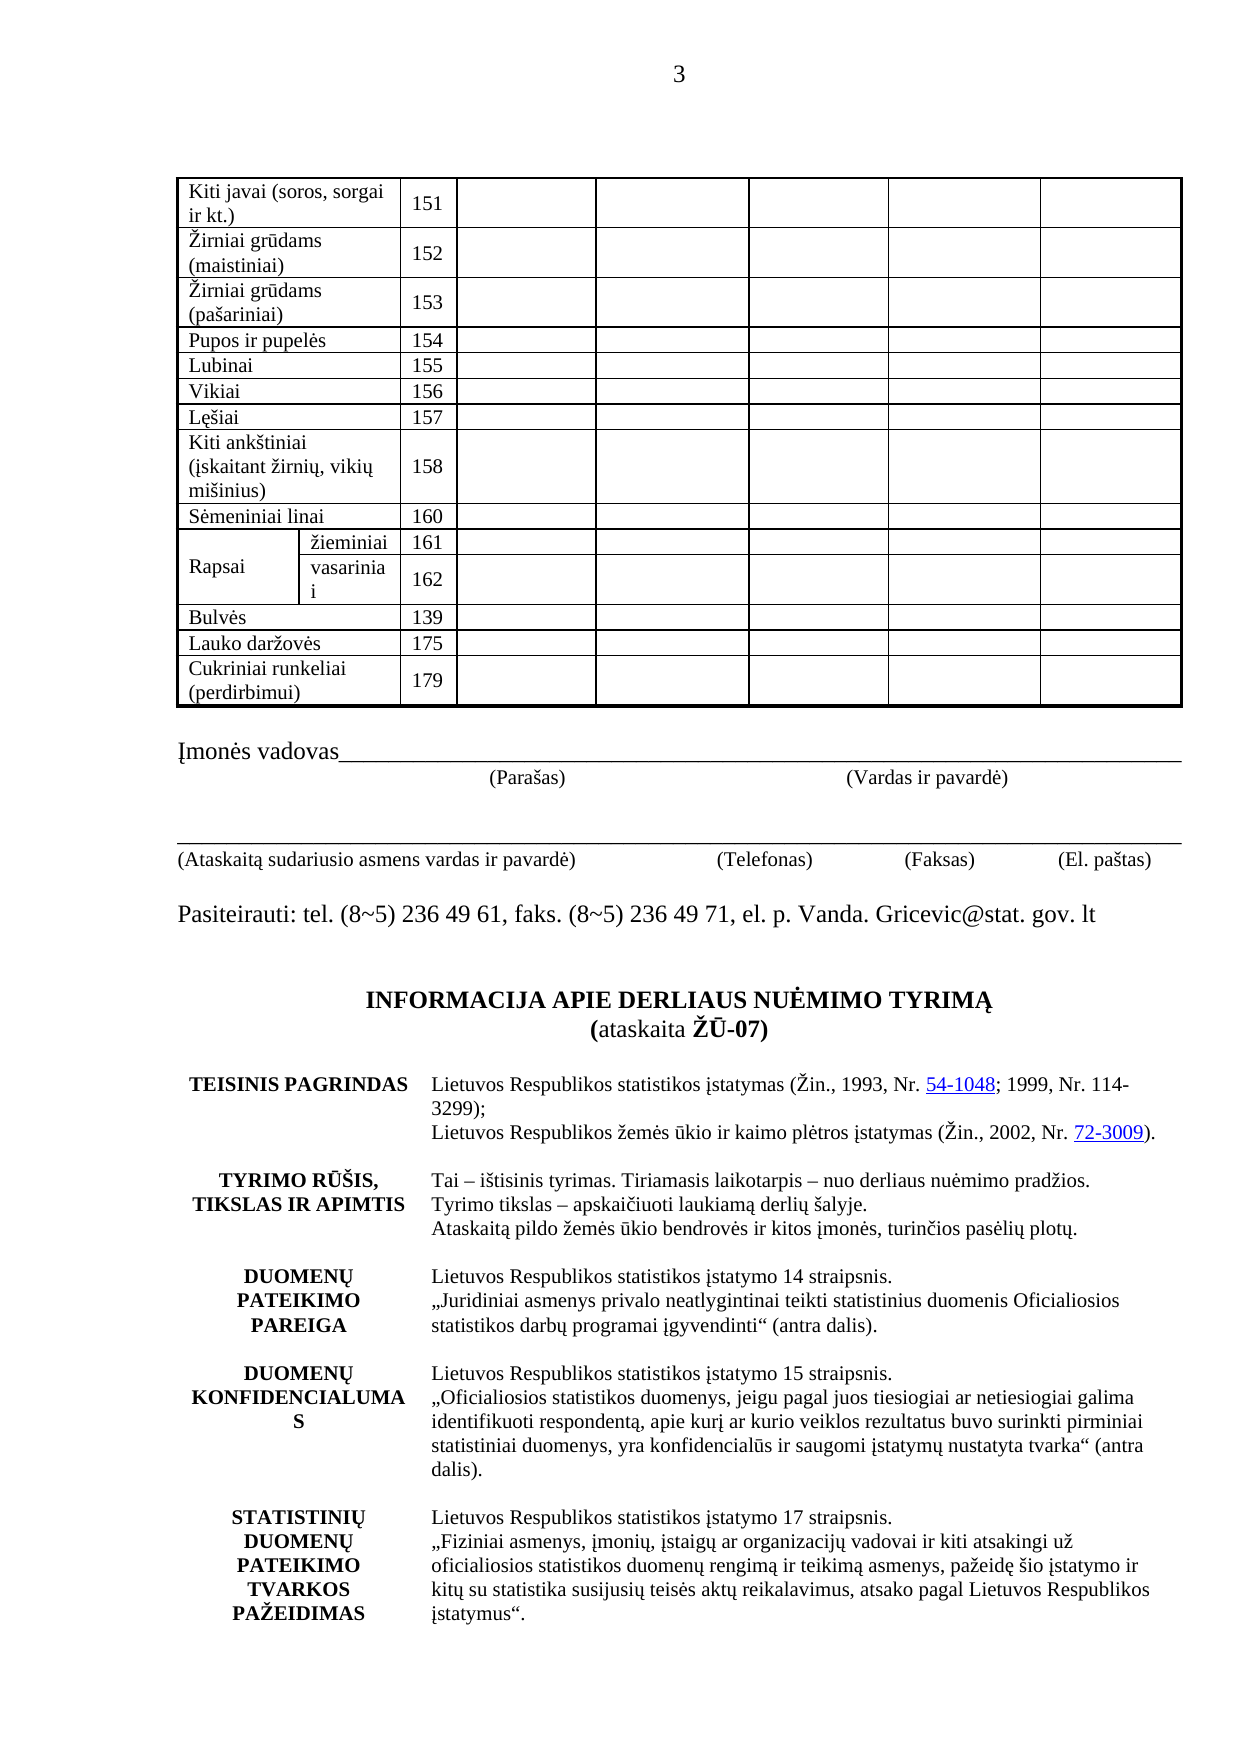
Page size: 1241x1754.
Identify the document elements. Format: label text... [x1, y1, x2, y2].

table_cell [597, 278, 748, 326]
table_header TEISINIS PAGRINDAS [177, 1072, 420, 1168]
table_cell [1041, 379, 1180, 403]
table_cell 151 [401, 179, 456, 227]
table_cell [458, 405, 595, 429]
table_cell 156 [401, 379, 456, 403]
table_cell [750, 278, 888, 326]
table_cell [458, 328, 595, 352]
table_cell [1041, 405, 1180, 429]
table_cell [750, 555, 888, 603]
table_cell [750, 353, 888, 377]
table_cell [889, 328, 1040, 352]
table_cell [1041, 328, 1180, 352]
text INFORMACIJA APIE DERLIAUS NUĖMIMO TYRIMĄ [177, 986, 1181, 1014]
table_cell [750, 405, 888, 429]
table_cell [750, 179, 888, 227]
table_cell 175 [401, 631, 456, 655]
table_cell [750, 328, 888, 352]
table_cell [597, 328, 748, 352]
table_cell [750, 430, 888, 502]
table_cell [889, 631, 1040, 655]
table_cell [597, 405, 748, 429]
table_cell [597, 228, 748, 277]
table_cell [750, 605, 888, 629]
text (ataskaita ŽŪ-07) [177, 1014, 1181, 1043]
table_cell [889, 430, 1040, 502]
table_cell 153 [401, 278, 456, 326]
table_cell [889, 353, 1040, 377]
table_cell [458, 278, 595, 326]
table_cell vasariniai [300, 555, 400, 603]
table_cell [458, 631, 595, 655]
table_cell STATISTInių DUOMENŲ PATEIKIMO TVARKOS PAŽEIDIMAS [177, 1505, 420, 1625]
table_cell [1041, 353, 1180, 377]
table_cell [1041, 179, 1180, 227]
table_cell Lubinai [179, 353, 400, 377]
table_cell [458, 530, 595, 554]
table_cell [597, 504, 748, 528]
table_cell [750, 504, 888, 528]
text (Ataskaitą sudariusio asmens vardas ir pavardė) (Telefonas) (Faksas) (El. paštas) [177, 847, 1181, 871]
table_cell 155 [401, 353, 456, 377]
table_cell 158 [401, 430, 456, 502]
table_cell Rapsai [179, 530, 298, 603]
table_cell [750, 379, 888, 403]
table_cell Pupos ir pupelės [179, 328, 400, 352]
table_cell [458, 605, 595, 629]
table_cell [458, 504, 595, 528]
table_cell [597, 430, 748, 502]
table_cell [889, 656, 1040, 704]
table_cell [458, 228, 595, 277]
table_cell [1041, 504, 1180, 528]
table_cell [458, 379, 595, 403]
table_cell [889, 605, 1040, 629]
table_cell [750, 631, 888, 655]
table_cell 179 [401, 656, 456, 704]
table_cell [889, 379, 1040, 403]
table_cell Tai – ištisinis tyrimas. Tiriamasis laikotarpis – nuo derliaus nuėmimo pradžios. Tyrimo tikslas – apskaičiuoti laukiamą derlių šalyje. Ataskaitą pildo žemės ūkio bendrovės ir kitos įmonės, turinčios pasėlių plotų. [420, 1168, 1181, 1264]
table_cell [597, 605, 748, 629]
table_cell 157 [401, 405, 456, 429]
table_cell 162 [401, 555, 456, 603]
table_cell [597, 530, 748, 554]
table_cell DUOMENŲ PATEIKIMO PAREIGA [177, 1264, 420, 1361]
table_cell Kiti javai (soros, sorgai ir kt.) [179, 179, 400, 227]
table_cell [750, 656, 888, 704]
table_cell Kiti ankštiniai (įskaitant žirnių, vikių mišinius) [179, 430, 400, 502]
table_cell [889, 278, 1040, 326]
table_cell [597, 656, 748, 704]
table_cell [1041, 228, 1180, 277]
table_cell [1041, 555, 1180, 603]
table_header Lietuvos Respublikos statistikos įstatymas (Žin., 1993, Nr. 54-1048; 1999, Nr. 114-3299); Lietuvos Respublikos žemės ūkio ir kaimo plėtros įstatymas (Žin., 2002, Nr. 72-3009). [420, 1072, 1181, 1168]
table_cell [458, 430, 595, 502]
table_cell [1041, 530, 1180, 554]
table_cell Lęšiai [179, 405, 400, 429]
table_cell Vikiai [179, 379, 400, 403]
table_cell [458, 353, 595, 377]
table_cell Žirniai grūdams (pašariniai) [179, 278, 400, 326]
table_cell [1041, 631, 1180, 655]
table_cell [1041, 605, 1180, 629]
table_cell Cukriniai runkeliai (perdirbimui) [179, 656, 400, 704]
table_cell Lietuvos Respublikos statistikos įstatymo 14 straipsnis. „Juridiniai asmenys privalo neatlygintinai teikti statistinius duomenis Oficialiosios statistikos darbų programai įgyvendinti“ (antra dalis). [420, 1264, 1181, 1361]
text Pasiteirauti: tel. (8~5) 236 49 61, faks. (8~5) 236 49 71, el. p. Vanda. Gricevic@stat. gov. lt [177, 899, 1181, 928]
table_cell Žirniai grūdams (maistiniai) [179, 228, 400, 277]
table_cell [597, 555, 748, 603]
table_cell [889, 228, 1040, 277]
text (Parašas) (Vardas ir pavardė) [177, 765, 1181, 789]
table_cell 152 [401, 228, 456, 277]
table_cell žieminiai [300, 530, 400, 554]
table_cell [750, 228, 888, 277]
table_cell [889, 179, 1040, 227]
table_cell [750, 530, 888, 554]
table_cell [1041, 656, 1180, 704]
table_cell Lauko daržovės [179, 631, 400, 655]
table_cell [597, 631, 748, 655]
table_cell Lietuvos Respublikos statistikos įstatymo 17 straipsnis. „Fiziniai asmenys, įmonių, įstaigų ar organizacijų vadovai ir kiti atsakingi už oficialiosios statistikos duomenų rengimą ir teikimą asmenys, pažeidę šio įstatymo ir kitų su statistika susijusių teisės aktų reikalavimus, atsako pagal Lietuvos Respublikos įstatymus“. [420, 1505, 1181, 1625]
table_cell [889, 504, 1040, 528]
table_cell 154 [401, 328, 456, 352]
table_cell Lietuvos Respublikos statistikos įstatymo 15 straipsnis. „Oficialiosios statistikos duomenys, jeigu pagal juos tiesiogiai ar netiesiogiai galima identifikuoti respondentą, apie kurį ar kurio veiklos rezultatus buvo surinkti pirminiai statistiniai duomenys, yra konfidencialūs ir saugomi įstatymų nustatyta tvarka“ (antra dalis). [420, 1361, 1181, 1505]
table_cell [597, 379, 748, 403]
table_cell [1041, 278, 1180, 326]
table_cell [458, 179, 595, 227]
table_cell [597, 179, 748, 227]
table_cell [597, 353, 748, 377]
table_cell [458, 555, 595, 603]
table_cell [889, 405, 1040, 429]
table_cell [458, 656, 595, 704]
table_cell DUOMENŲ KONFIDENCIALUMAS [177, 1361, 420, 1505]
table_cell 139 [401, 605, 456, 629]
table_cell Bulvės [179, 605, 400, 629]
table_cell 160 [401, 504, 456, 528]
table_cell [889, 530, 1040, 554]
table_cell 161 [401, 530, 456, 554]
table_cell [889, 555, 1040, 603]
table_cell TYRIMO RŪŠIS, TIKSLAS IR APIMTIS [177, 1168, 420, 1264]
table_cell Sėmeniniai linai [179, 504, 400, 528]
text Įmonės vadovas [177, 736, 1181, 765]
table_cell [1041, 430, 1180, 502]
